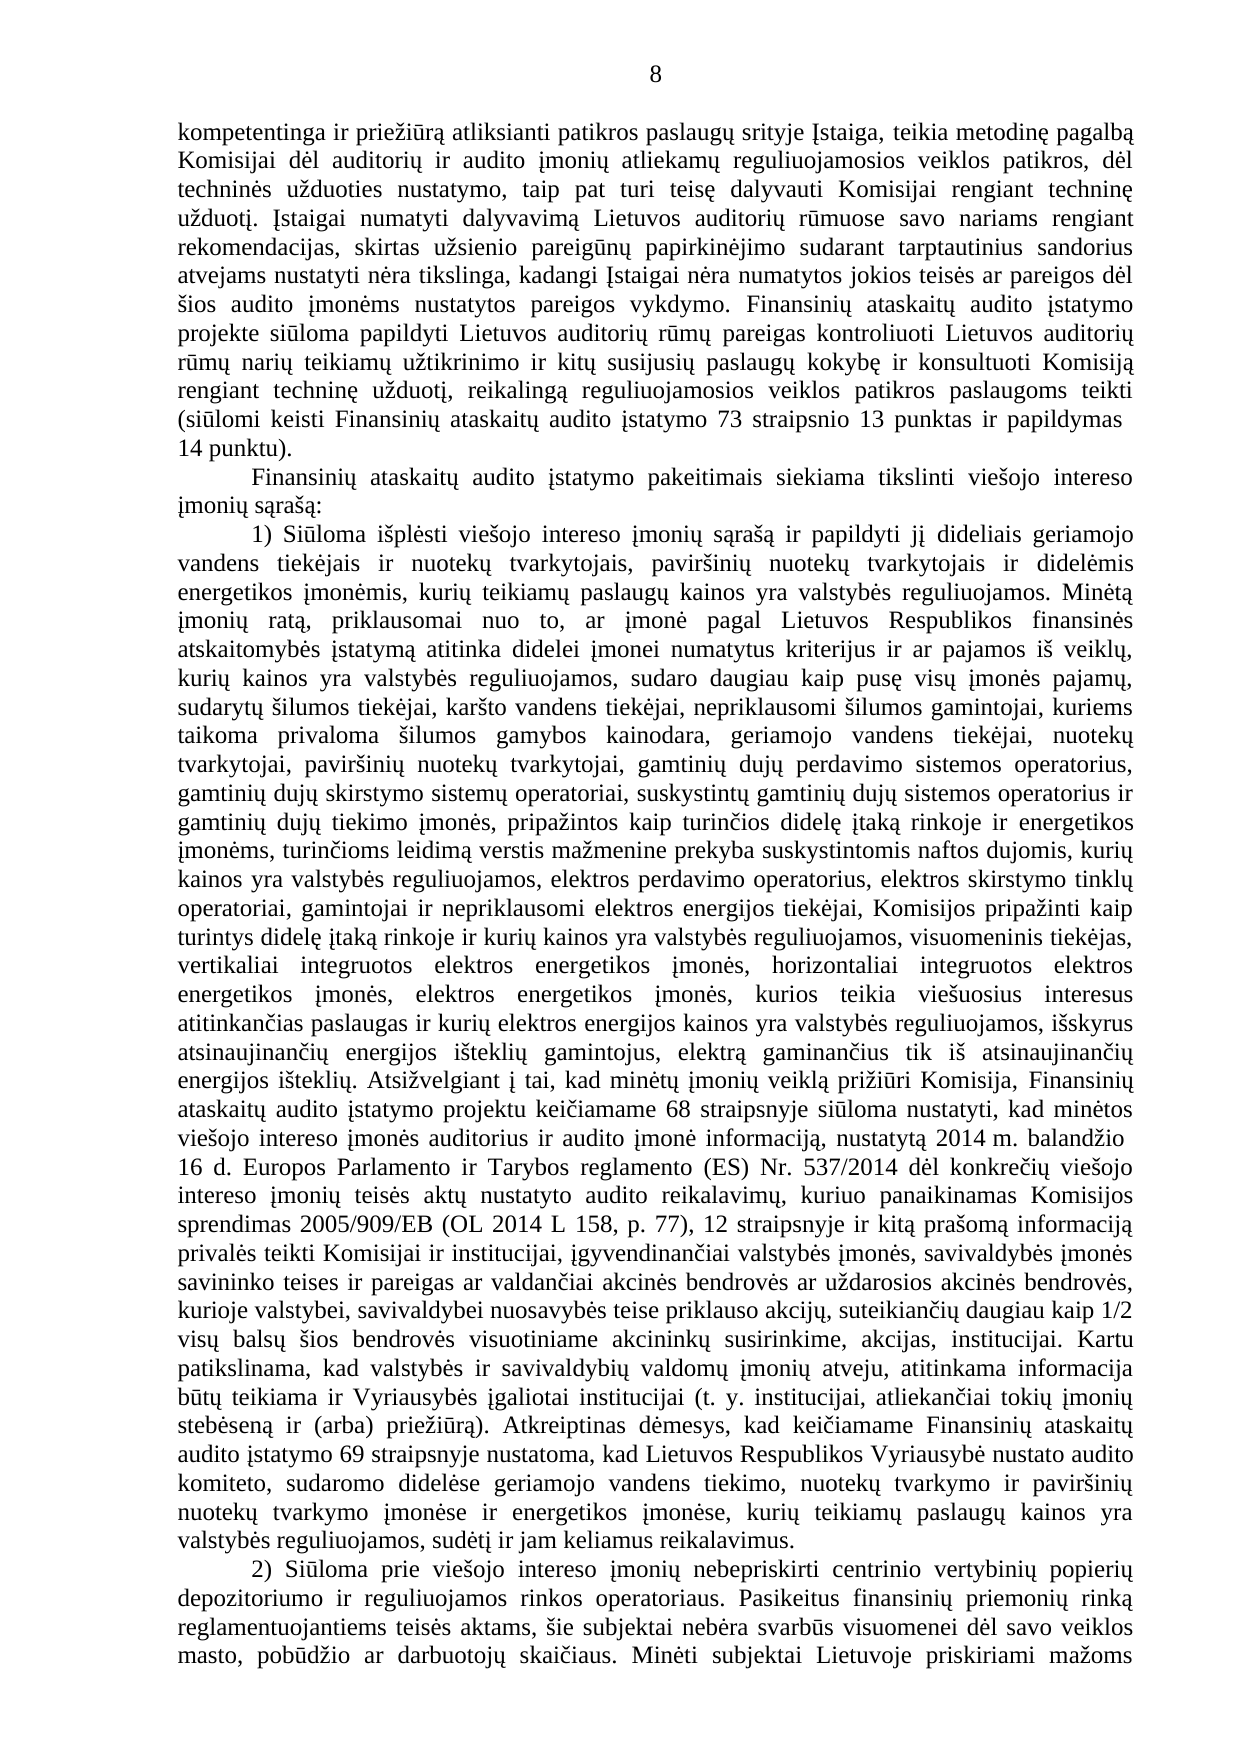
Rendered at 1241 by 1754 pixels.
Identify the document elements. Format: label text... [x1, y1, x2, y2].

text kompetentinga ir priežiūrą atliksianti patikros paslaugų srityje Įstaiga, teikia metodinę pagalbą Komisijai dėl auditorių ir audito įmonių atliekamų reguliuojamosios veiklos patikros, dėl techninės užduoties nustatymo, taip pat turi teisę dalyvauti Komisijai rengiant techninę užduotį. Įstaigai numatyti dalyvavimą Lietuvos auditorių rūmuose savo nariams rengiant rekomendacijas, skirtas užsienio pareigūnų papirkinėjimo sudarant tarptautinius sandorius atvejams nustatyti nėra tikslinga, kadangi Įstaigai nėra numatytos jokios teisės ar pareigos dėl šios audito įmonėms nustatytos pareigos vykdymo. Finansinių ataskaitų audito įstatymo projekte siūloma papildyti Lietuvos auditorių rūmų pareigas kontroliuoti Lietuvos auditorių rūmų narių teikiamų užtikrinimo ir kitų susijusių paslaugų kokybę ir konsultuoti Komisiją rengiant techninę užduotį, reikalingą reguliuojamosios veiklos patikros paslaugoms teikti (siūlomi keisti Finansinių ataskaitų audito įstatymo 73 straipsnio 13 punktas ir papildymas 14 punktu). [177, 117, 1134, 462]
text 1) Siūloma išplėsti viešojo intereso įmonių sąrašą ir papildyti jį dideliais geriamojo vandens tiekėjais ir nuotekų tvarkytojais, paviršinių nuotekų tvarkytojais ir didelėmis energetikos įmonėmis, kurių teikiamų paslaugų kainos yra valstybės reguliuojamos. Minėtą įmonių ratą, priklausomai nuo to, ar įmonė pagal Lietuvos Respublikos finansinės atskaitomybės įstatymą atitinka didelei įmonei numatytus kriterijus ir ar pajamos iš veiklų, kurių kainos yra valstybės reguliuojamos, sudaro daugiau kaip pusę visų įmonės pajamų, sudarytų šilumos tiekėjai, karšto vandens tiekėjai, nepriklausomi šilumos gamintojai, kuriems taikoma privaloma šilumos gamybos kainodara, geriamojo vandens tiekėjai, nuotekų tvarkytojai, paviršinių nuotekų tvarkytojai, gamtinių dujų perdavimo sistemos operatorius, gamtinių dujų skirstymo sistemų operatoriai, suskystintų gamtinių dujų sistemos operatorius ir gamtinių dujų tiekimo įmonės, pripažintos kaip turinčios didelę įtaką rinkoje ir energetikos įmonėms, turinčioms leidimą verstis mažmenine prekyba suskystintomis naftos dujomis, kurių kainos yra valstybės reguliuojamos, elektros perdavimo operatorius, elektros skirstymo tinklų operatoriai, gamintojai ir nepriklausomi elektros energijos tiekėjai, Komisijos pripažinti kaip turintys didelę įtaką rinkoje ir kurių kainos yra valstybės reguliuojamos, visuomeninis tiekėjas, vertikaliai integruotos elektros energetikos įmonės, horizontaliai integruotos elektros energetikos įmonės, elektros energetikos įmonės, kurios teikia viešuosius interesus atitinkančias paslaugas ir kurių elektros energijos kainos yra valstybės reguliuojamos, išskyrus atsinaujinančių energijos išteklių gamintojus, elektrą gaminančius tik iš atsinaujinančių energijos išteklių. Atsižvelgiant į tai, kad minėtų įmonių veiklą prižiūri Komisija, Finansinių ataskaitų audito įstatymo projektu keičiamame 68 straipsnyje siūloma nustatyti, kad minėtos viešojo intereso įmonės auditorius ir audito įmonė informaciją, nustatytą 2014 m. balandžio 16 d. Europos Parlamento ir Tarybos reglamento (ES) Nr. 537/2014 dėl konkrečių viešojo intereso įmonių teisės aktų nustatyto audito reikalavimų, kuriuo panaikinamas Komisijos sprendimas 2005/909/EB (OL 2014 L 158, p. 77), 12 straipsnyje ir kitą prašomą informaciją privalės teikti Komisijai ir institucijai, įgyvendinančiai valstybės įmonės, savivaldybės įmonės savininko teises ir pareigas ar valdančiai akcinės bendrovės ar uždarosios akcinės bendrovės, kurioje valstybei, savivaldybei nuosavybės teise priklauso akcijų, suteikiančių daugiau kaip 1/2 visų balsų šios bendrovės visuotiniame akcininkų susirinkime, akcijas, institucijai. Kartu patikslinama, kad valstybės ir savivaldybių valdomų įmonių atveju, atitinkama informacija būtų teikiama ir Vyriausybės įgaliotai institucijai (t. y. institucijai, atliekančiai tokių įmonių stebėseną ir (arba) priežiūrą). Atkreiptinas dėmesys, kad keičiamame Finansinių ataskaitų audito įstatymo 69 straipsnyje nustatoma, kad Lietuvos Respublikos Vyriausybė nustato audito komiteto, sudaromo didelėse geriamojo vandens tiekimo, nuotekų tvarkymo ir paviršinių nuotekų tvarkymo įmonėse ir energetikos įmonėse, kurių teikiamų paslaugų kainos yra valstybės reguliuojamos, sudėtį ir jam keliamus reikalavimus. [177, 519, 1134, 1554]
text 2) Siūloma prie viešojo intereso įmonių nebepriskirti centrinio vertybinių popierių depozitoriumo ir reguliuojamos rinkos operatoriaus. Pasikeitus finansinių priemonių rinką reglamentuojantiems teisės aktams, šie subjektai nebėra svarbūs visuomenei dėl savo veiklos masto, pobūdžio ar darbuotojų skaičiaus. Minėti subjektai Lietuvoje priskiriami mažoms [177, 1554, 1134, 1669]
text Finansinių ataskaitų audito įstatymo pakeitimais siekiama tikslinti viešojo intereso įmonių sąrašą: [177, 462, 1134, 519]
